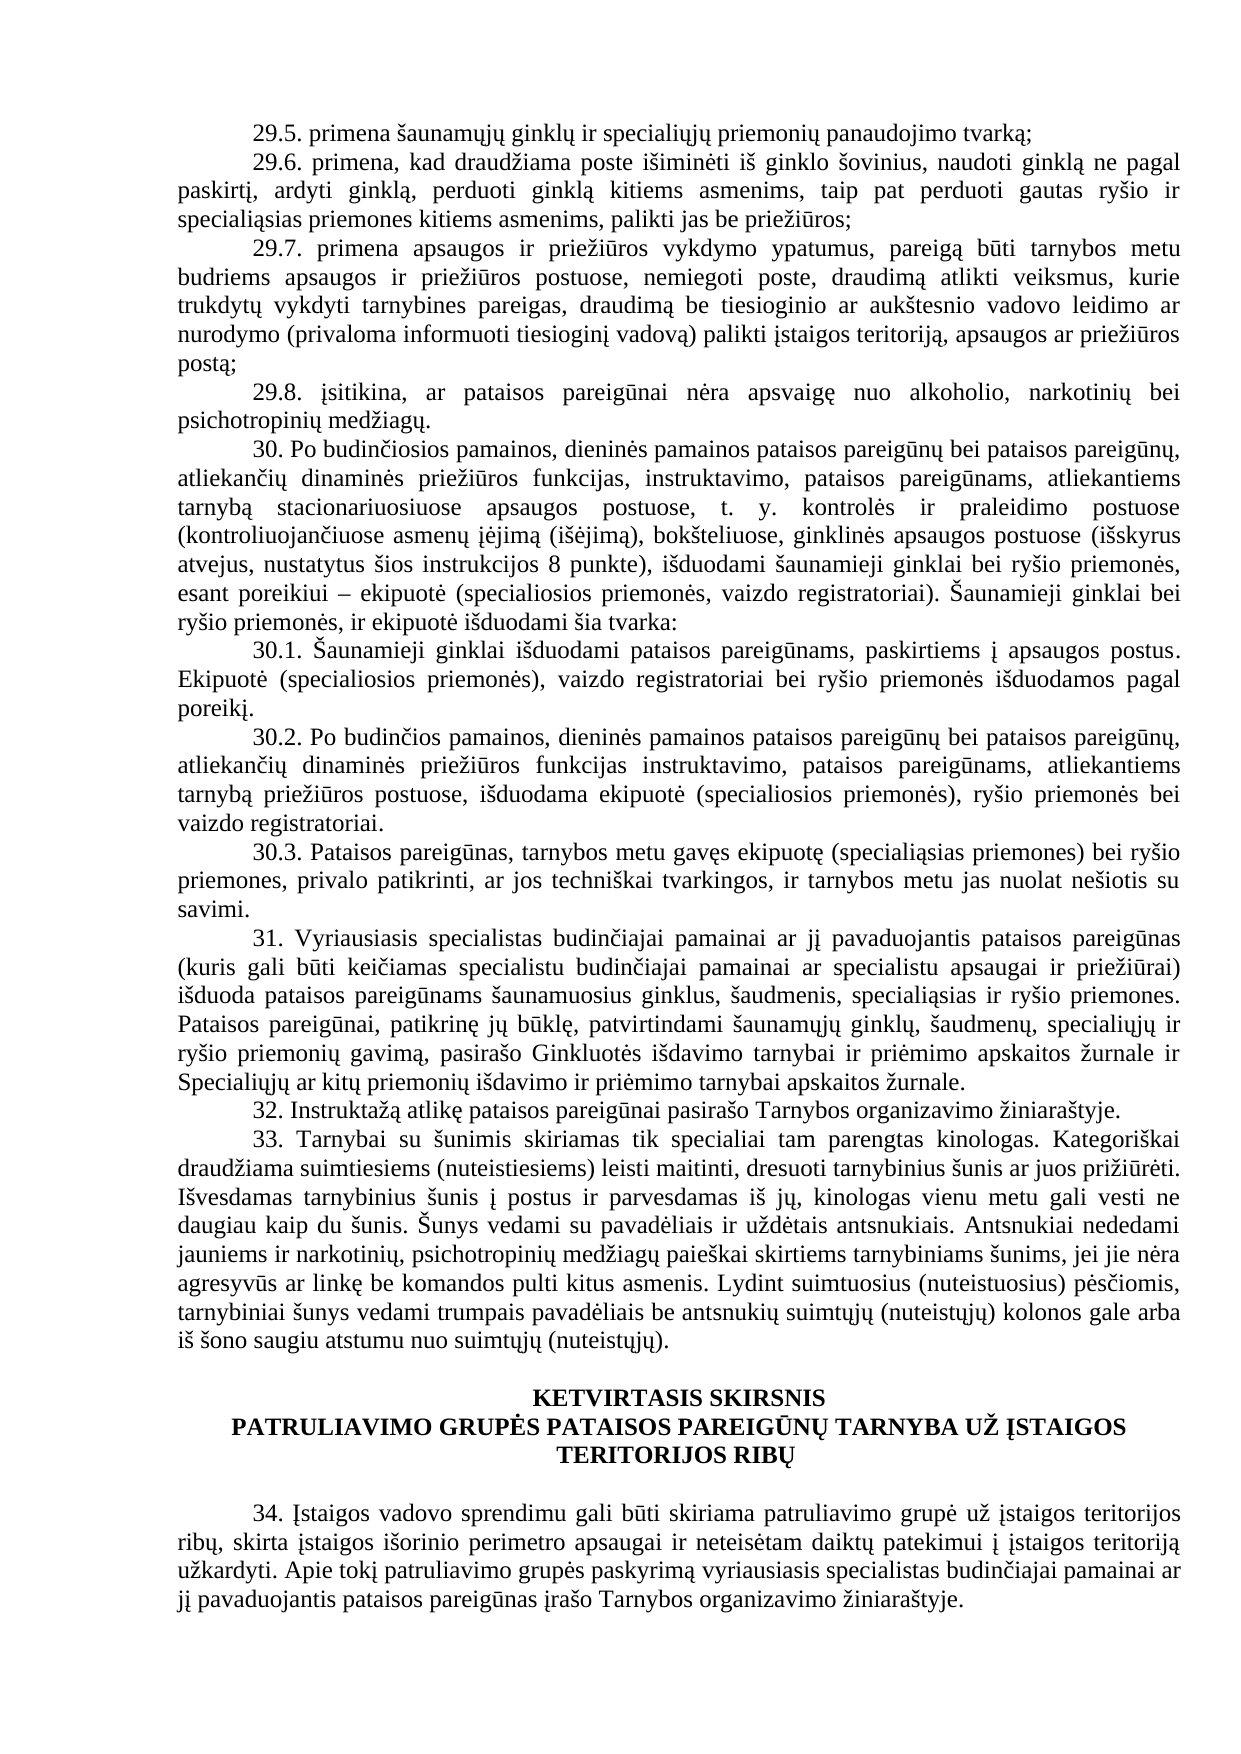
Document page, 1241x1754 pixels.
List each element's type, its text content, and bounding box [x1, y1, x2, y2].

text KETVIRTASIS SKIRSNIS [177, 1383, 1181, 1412]
text 32. Instruktažą atlikę pataisos pareigūnai pasirašo Tarnybos organizavimo žiniaraštyje. [177, 1096, 1181, 1124]
text 29.6. primena, kad draudžiama poste išiminėti iš ginklo šovinius, naudoti ginklą ne pagal paskirtį, ardyti ginklą, perduoti ginklą kitiems asmenims, taip pat perduoti gautas ryšio ir specialiąsias priemones kitiems asmenims, palikti jas be priežiūros; [177, 147, 1181, 233]
text 30.3. Pataisos pareigūnas, tarnybos metu gavęs ekipuotę (specialiąsias priemones) bei ryšio priemones, privalo patikrinti, ar jos techniškai tvarkingos, ir tarnybos metu jas nuolat nešiotis su savimi. [177, 837, 1181, 923]
text 33. Tarnybai su šunimis skiriamas tik specialiai tam parengtas kinologas. Kategoriškai draudžiama suimtiesiems (nuteistiesiems) leisti maitinti, dresuoti tarnybinius šunis ar juos prižiūrėti. Išvesdamas tarnybinius šunis į postus ir parvesdamas iš jų, kinologas vienu metu gali vesti ne daugiau kaip du šunis. Šunys vedami su pavadėliais ir uždėtais antsnukiais. Antsnukiai nededami jauniems ir narkotinių, psichotropinių medžiagų paieškai skirtiems tarnybiniams šunims, jei jie nėra agresyvūs ar linkę be komandos pulti kitus asmenis. Lydint suimtuosius (nuteistuosius) pėsčiomis, tarnybiniai šunys vedami trumpais pavadėliais be antsnukių suimtųjų (nuteistųjų) kolonos gale arba iš šono saugiu atstumu nuo suimtųjų (nuteistųjų). [177, 1124, 1181, 1354]
text PATRULIAVIMO GRUPĖS PATAISOS PAREIGŪNŲ TARNYBA UŽ ĮSTAIGOS TERITORIJOS RIBŲ [177, 1412, 1181, 1469]
text 29.8. įsitikina, ar pataisos pareigūnai nėra apsvaigę nuo alkoholio, narkotinių bei psichotropinių medžiagų. [177, 377, 1181, 434]
text 31. Vyriausiasis specialistas budinčiajai pamainai ar jį pavaduojantis pataisos pareigūnas (kuris gali būti keičiamas specialistu budinčiajai pamainai ar specialistu apsaugai ir priežiūrai) išduoda pataisos pareigūnams šaunamuosius ginklus, šaudmenis, specialiąsias ir ryšio priemones. Pataisos pareigūnai, patikrinę jų būklę, patvirtindami šaunamųjų ginklų, šaudmenų, specialiųjų ir ryšio priemonių gavimą, pasirašo Ginkluotės išdavimo tarnybai ir priėmimo apskaitos žurnale ir Specialiųjų ar kitų priemonių išdavimo ir priėmimo tarnybai apskaitos žurnale. [177, 923, 1181, 1096]
text 29.7. primena apsaugos ir priežiūros vykdymo ypatumus, pareigą būti tarnybos metu budriems apsaugos ir priežiūros postuose, nemiegoti poste, draudimą atlikti veiksmus, kurie trukdytų vykdyti tarnybines pareigas, draudimą be tiesioginio ar aukštesnio vadovo leidimo ar nurodymo (privaloma informuoti tiesioginį vadovą) palikti įstaigos teritoriją, apsaugos ar priežiūros postą; [177, 233, 1181, 377]
text 30.1. Šaunamieji ginklai išduodami pataisos pareigūnams, paskirtiems į apsaugos postus. Ekipuotė (specialiosios priemonės), vaizdo registratoriai bei ryšio priemonės išduodamos pagal poreikį. [177, 636, 1181, 722]
text 30. Po budinčiosios pamainos, dieninės pamainos pataisos pareigūnų bei pataisos pareigūnų, atliekančių dinaminės priežiūros funkcijas, instruktavimo, pataisos pareigūnams, atliekantiems tarnybą stacionariuosiuose apsaugos postuose, t. y. kontrolės ir praleidimo postuose (kontroliuojančiuose asmenų įėjimą (išėjimą), bokšteliuose, ginklinės apsaugos postuose (išskyrus atvejus, nustatytus šios instrukcijos 8 punkte), išduodami šaunamieji ginklai bei ryšio priemonės, esant poreikiui – ekipuotė (specialiosios priemonės, vaizdo registratoriai). Šaunamieji ginklai bei ryšio priemonės, ir ekipuotė išduodami šia tvarka: [177, 434, 1181, 636]
text 29.5. primena šaunamųjų ginklų ir specialiųjų priemonių panaudojimo tvarką; [177, 118, 1181, 147]
text 30.2. Po budinčios pamainos, dieninės pamainos pataisos pareigūnų bei pataisos pareigūnų, atliekančių dinaminės priežiūros funkcijas instruktavimo, pataisos pareigūnams, atliekantiems tarnybą priežiūros postuose, išduodama ekipuotė (specialiosios priemonės), ryšio priemonės bei vaizdo registratoriai. [177, 722, 1181, 837]
text 34. Įstaigos vadovo sprendimu gali būti skiriama patruliavimo grupė už įstaigos teritorijos ribų, skirta įstaigos išorinio perimetro apsaugai ir neteisėtam daiktų patekimui į įstaigos teritoriją užkardyti. Apie tokį patruliavimo grupės paskyrimą vyriausiasis specialistas budinčiajai pamainai ar jį pavaduojantis pataisos pareigūnas įrašo Tarnybos organizavimo žiniaraštyje. [177, 1498, 1181, 1613]
